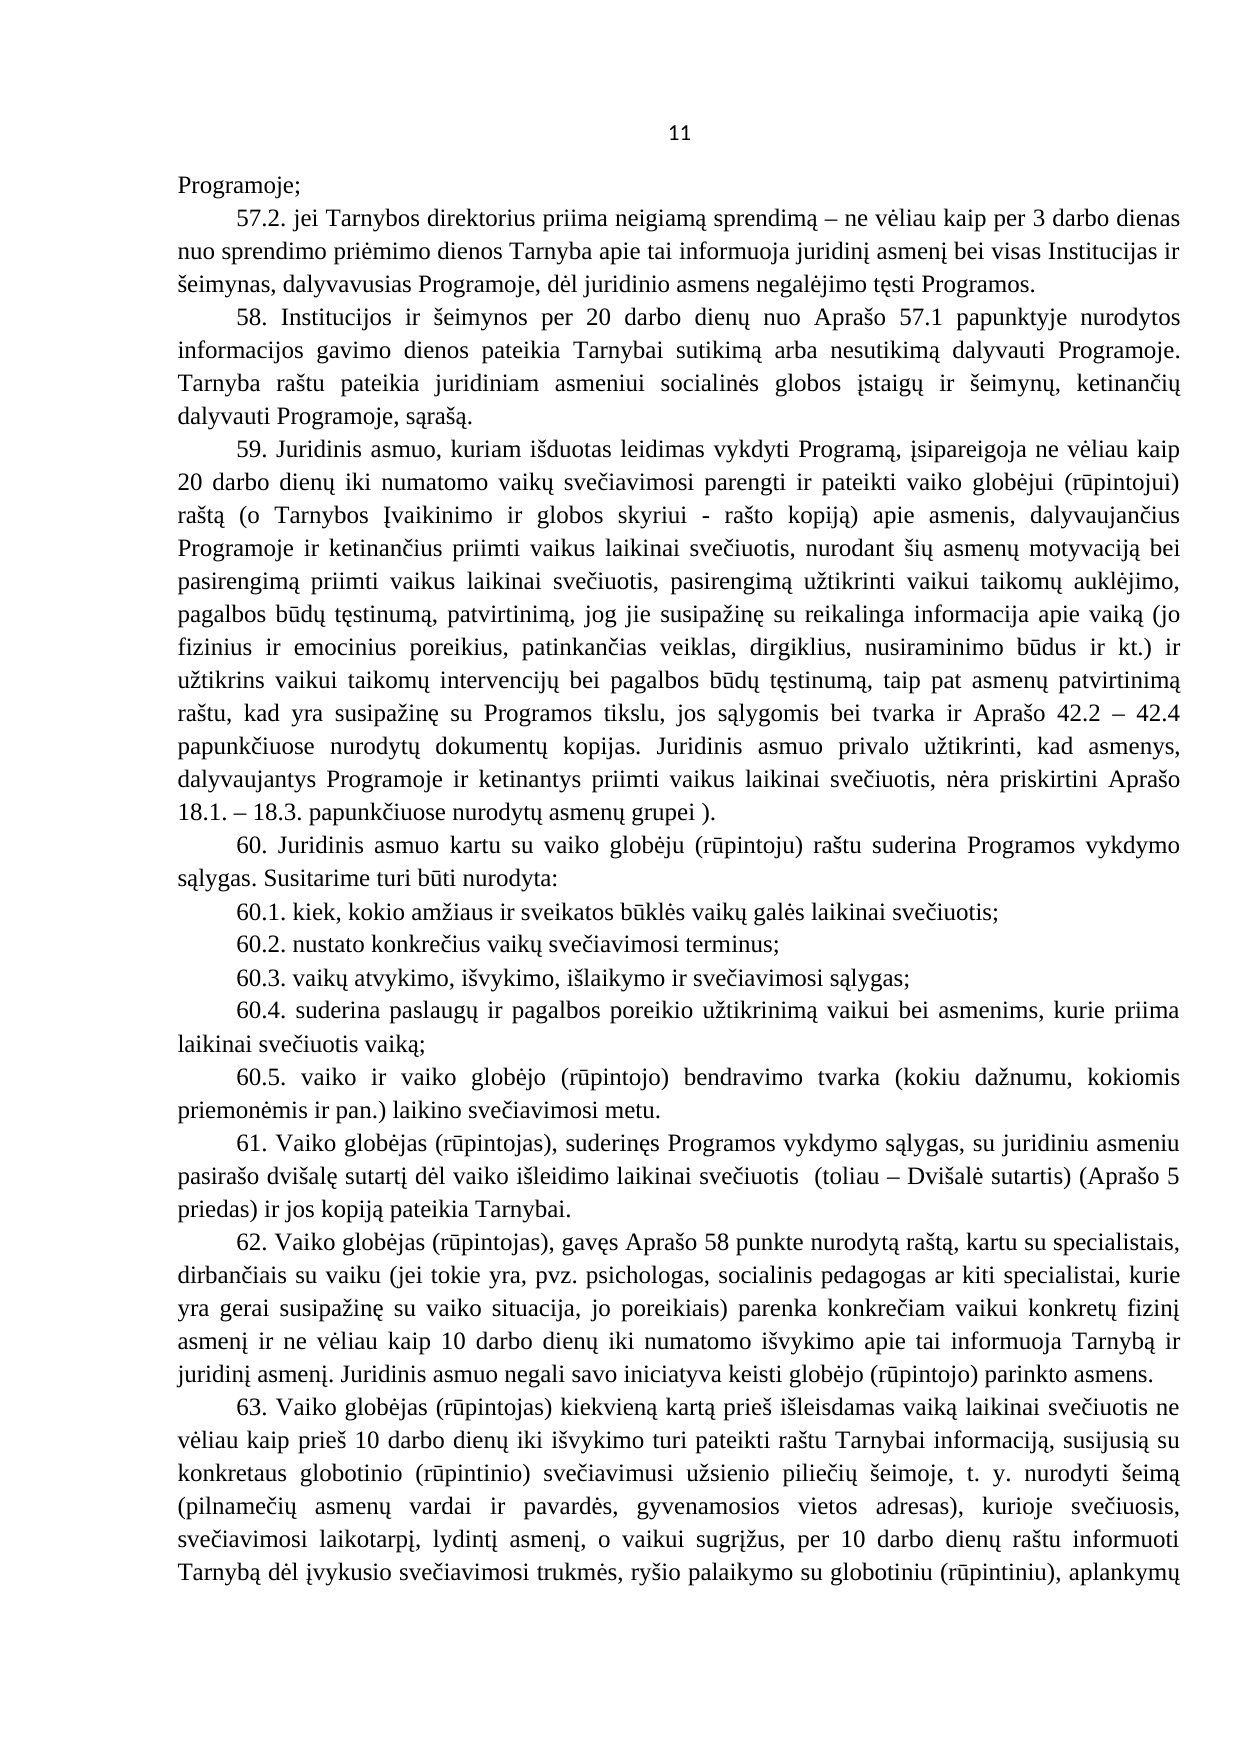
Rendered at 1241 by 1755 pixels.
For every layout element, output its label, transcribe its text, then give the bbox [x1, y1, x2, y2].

text 57.2. jei Tarnybos direktorius priima neigiamą sprendimą – ne vėliau kaip per 3 darbo dienas nuo sprendimo priėmimo dienos Tarnyba apie tai informuoja juridinį asmenį bei visas Institucijas ir šeimynas, dalyvavusias Programoje, dėl juridinio asmens negalėjimo tęsti Programos. [177, 203, 1181, 298]
text 60.2. nustato konkrečius vaikų svečiavimosi terminus; [177, 929, 1181, 958]
text 61. Vaiko globėjas (rūpintojas), suderinęs Programos vykdymo sąlygas, su juridiniu asmeniu pasirašo dvišalę sutartį dėl vaiko išleidimo laikinai svečiuotis (toliau – Dvišalė sutartis) (Aprašo 5 priedas) ir jos kopiją pateikia Tarnybai. [177, 1128, 1181, 1222]
text 60. Juridinis asmuo kartu su vaiko globėju (rūpintoju) raštu suderina Programos vykdymo sąlygas. Susitarime turi būti nurodyta: [177, 831, 1181, 892]
text 60.4. suderina paslaugų ir pagalbos poreikio užtikrinimą vaikui bei asmenims, kurie priima laikinai svečiuotis vaiką; [177, 996, 1181, 1057]
text 62. Vaiko globėjas (rūpintojas), gavęs Aprašo 58 punkte nurodytą raštą, kartu su specialistais, dirbančiais su vaiku (jei tokie yra, pvz. psichologas, socialinis pedagogas ar kiti specialistai, kurie yra gerai susipažinę su vaiko situacija, jo poreikiais) parenka konkrečiam vaikui konkretų fizinį asmenį ir ne vėliau kaip 10 darbo dienų iki numatomo išvykimo apie tai informuoja Tarnybą ir juridinį asmenį. Juridinis asmuo negali savo iniciatyva keisti globėjo (rūpintojo) parinkto asmens. [177, 1227, 1181, 1388]
text 60.1. kiek, kokio amžiaus ir sveikatos būklės vaikų galės laikinai svečiuotis; [177, 897, 1181, 925]
text 58. Institucijos ir šeimynos per 20 darbo dienų nuo Aprašo 57.1 papunktyje nurodytos informacijos gavimo dienos pateikia Tarnybai sutikimą arba nesutikimą dalyvauti Programoje. Tarnyba raštu pateikia juridiniam asmeniui socialinės globos įstaigų ir šeimynų, ketinančių dalyvauti Programoje, sąrašą. [177, 302, 1181, 430]
text 60.3. vaikų atvykimo, išvykimo, išlaikymo ir svečiavimosi sąlygas; [177, 963, 1181, 991]
text 60.5. vaiko ir vaiko globėjo (rūpintojo) bendravimo tvarka (kokiu dažnumu, kokiomis priemonėmis ir pan.) laikino svečiavimosi metu. [177, 1062, 1181, 1123]
text Programoje; [177, 170, 1181, 199]
text 59. Juridinis asmuo, kuriam išduotas leidimas vykdyti Programą, įsipareigoja ne vėliau kaip 20 darbo dienų iki numatomo vaikų svečiavimosi parengti ir pateikti vaiko globėjui (rūpintojui) raštą (o Tarnybos Įvaikinimo ir globos skyriui - rašto kopiją) apie asmenis, dalyvaujančius Programoje ir ketinančius priimti vaikus laikinai svečiuotis, nurodant šių asmenų motyvaciją bei pasirengimą priimti vaikus laikinai svečiuotis, pasirengimą užtikrinti vaikui taikomų auklėjimo, pagalbos būdų tęstinumą, patvirtinimą, jog jie susipažinę su reikalinga informacija apie vaiką (jo fizinius ir emocinius poreikius, patinkančias veiklas, dirgiklius, nusiraminimo būdus ir kt.) ir užtikrins vaikui taikomų intervencijų bei pagalbos būdų tęstinumą, taip pat asmenų patvirtinimą raštu, kad yra susipažinę su Programos tikslu, jos sąlygomis bei tvarka ir Aprašo 42.2 – 42.4 papunkčiuose nurodytų dokumentų kopijas. Juridinis asmuo privalo užtikrinti, kad asmenys, dalyvaujantys Programoje ir ketinantys priimti vaikus laikinai svečiuotis, nėra priskirtini Aprašo 18.1. – 18.3. papunkčiuose nurodytų asmenų grupei ). [177, 434, 1181, 826]
text 63. Vaiko globėjas (rūpintojas) kiekvieną kartą prieš išleisdamas vaiką laikinai svečiuotis ne vėliau kaip prieš 10 darbo dienų iki išvykimo turi pateikti raštu Tarnybai informaciją, susijusią su konkretaus globotinio (rūpintinio) svečiavimusi užsienio piliečių šeimoje, t. y. nurodyti šeimą (pilnamečių asmenų vardai ir pavardės, gyvenamosios vietos adresas), kurioje svečiuosis, svečiavimosi laikotarpį, lydintį asmenį, o vaikui sugrįžus, per 10 darbo dienų raštu informuoti Tarnybą dėl įvykusio svečiavimosi trukmės, ryšio palaikymo su globotiniu (rūpintiniu), aplankymų [177, 1392, 1181, 1586]
